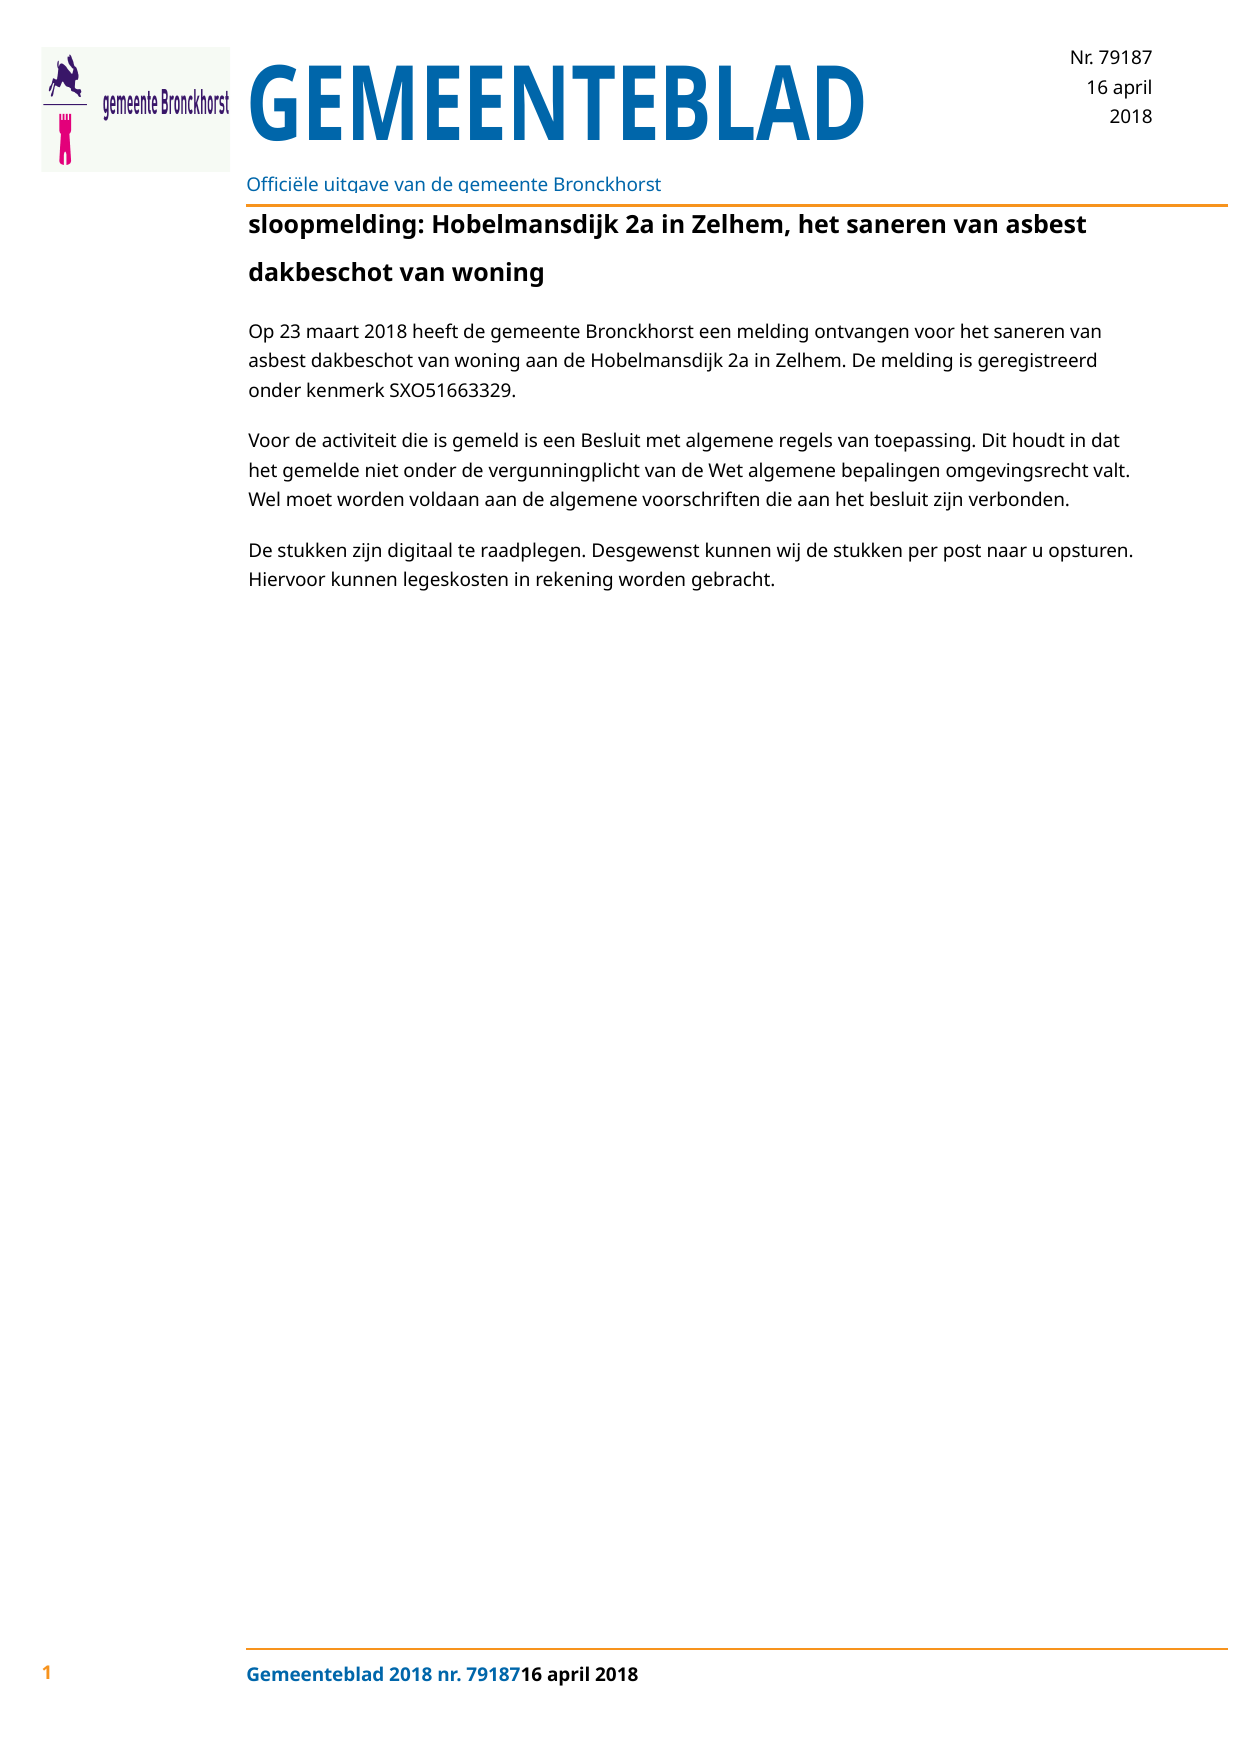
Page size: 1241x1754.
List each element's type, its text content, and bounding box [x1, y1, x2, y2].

text Voor de activiteit die is gemeld is een Besluit met algemene regels van toepassing. Dit houdt in dat het gemelde niet onder de vergunningplicht van de Wet algemene bepalingen omgevingsrecht valt. Wel moet worden voldaan aan de algemene voorschriften die aan het besluit zijn verbonden. [248, 427, 1152, 512]
text sloopmelding: Hobelmansdijk 2a in Zelhem, het saneren van asbest dakbeschot van woning [248, 207, 1152, 288]
text De stukken zijn digitaal te raadplegen. Desgewenst kunnen wij de stukken per post naar u opsturen. Hiervoor kunnen legeskosten in rekening worden gebracht. [248, 537, 1152, 592]
picture [41, 47, 231, 172]
text Op 23 maart 2018 heeft de gemeente Bronckhorst een melding ontvangen voor het saneren van asbest dakbeschot van woning aan de Hobelmansdijk 2a in Zelhem. De melding is geregistreerd onder kenmerk SXO51663329. [248, 318, 1152, 403]
